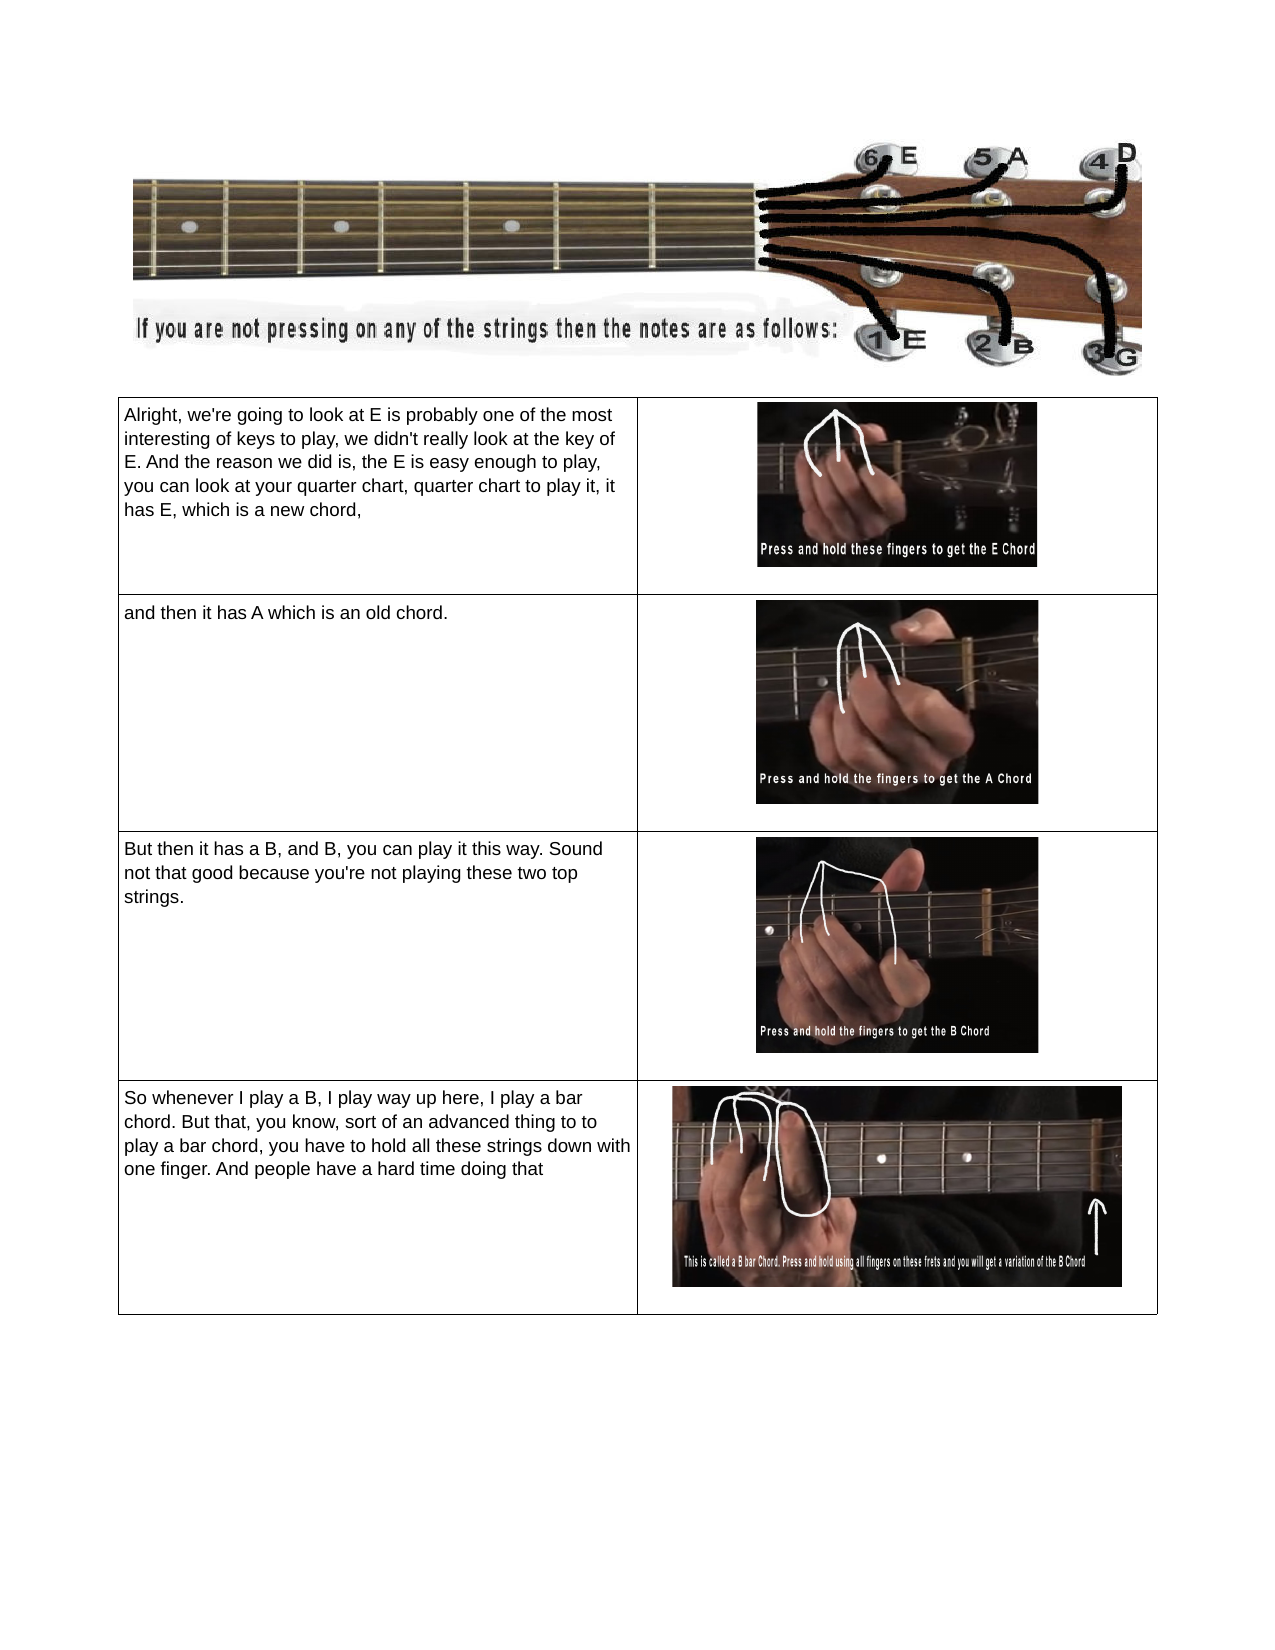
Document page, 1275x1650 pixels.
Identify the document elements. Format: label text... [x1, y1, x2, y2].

table_cell [638, 832, 1157, 1080]
table_cell So whenever I play a B, I play way up here, I play a bar chord. But that, you know, sort of an advanced thing to to play a bar chord, you have to hold all these strings down with one finger. And people have a hard time doing that [119, 1081, 637, 1314]
table_cell But then it has a B, and B, you can play it this way. Sound not that good because you're not playing these two top strings. [119, 832, 637, 1080]
picture [756, 600, 1039, 804]
table_cell [638, 595, 1157, 831]
picture [756, 837, 1039, 1053]
picture [133, 139, 1142, 376]
table_cell [638, 1081, 1157, 1314]
table_header [638, 398, 1157, 594]
picture [672, 1086, 1122, 1287]
table_header Alright, we're going to look at E is probably one of the most interesting of keys to play, we didn't really look at the key of E. And the reason we did is, the E is easy enough to play, you can look at your quarter chart, quarter chart to play it, it has E, which is a new chord, [119, 398, 637, 594]
picture [757, 402, 1038, 567]
table_cell and then it has A which is an old chord. [119, 595, 637, 831]
